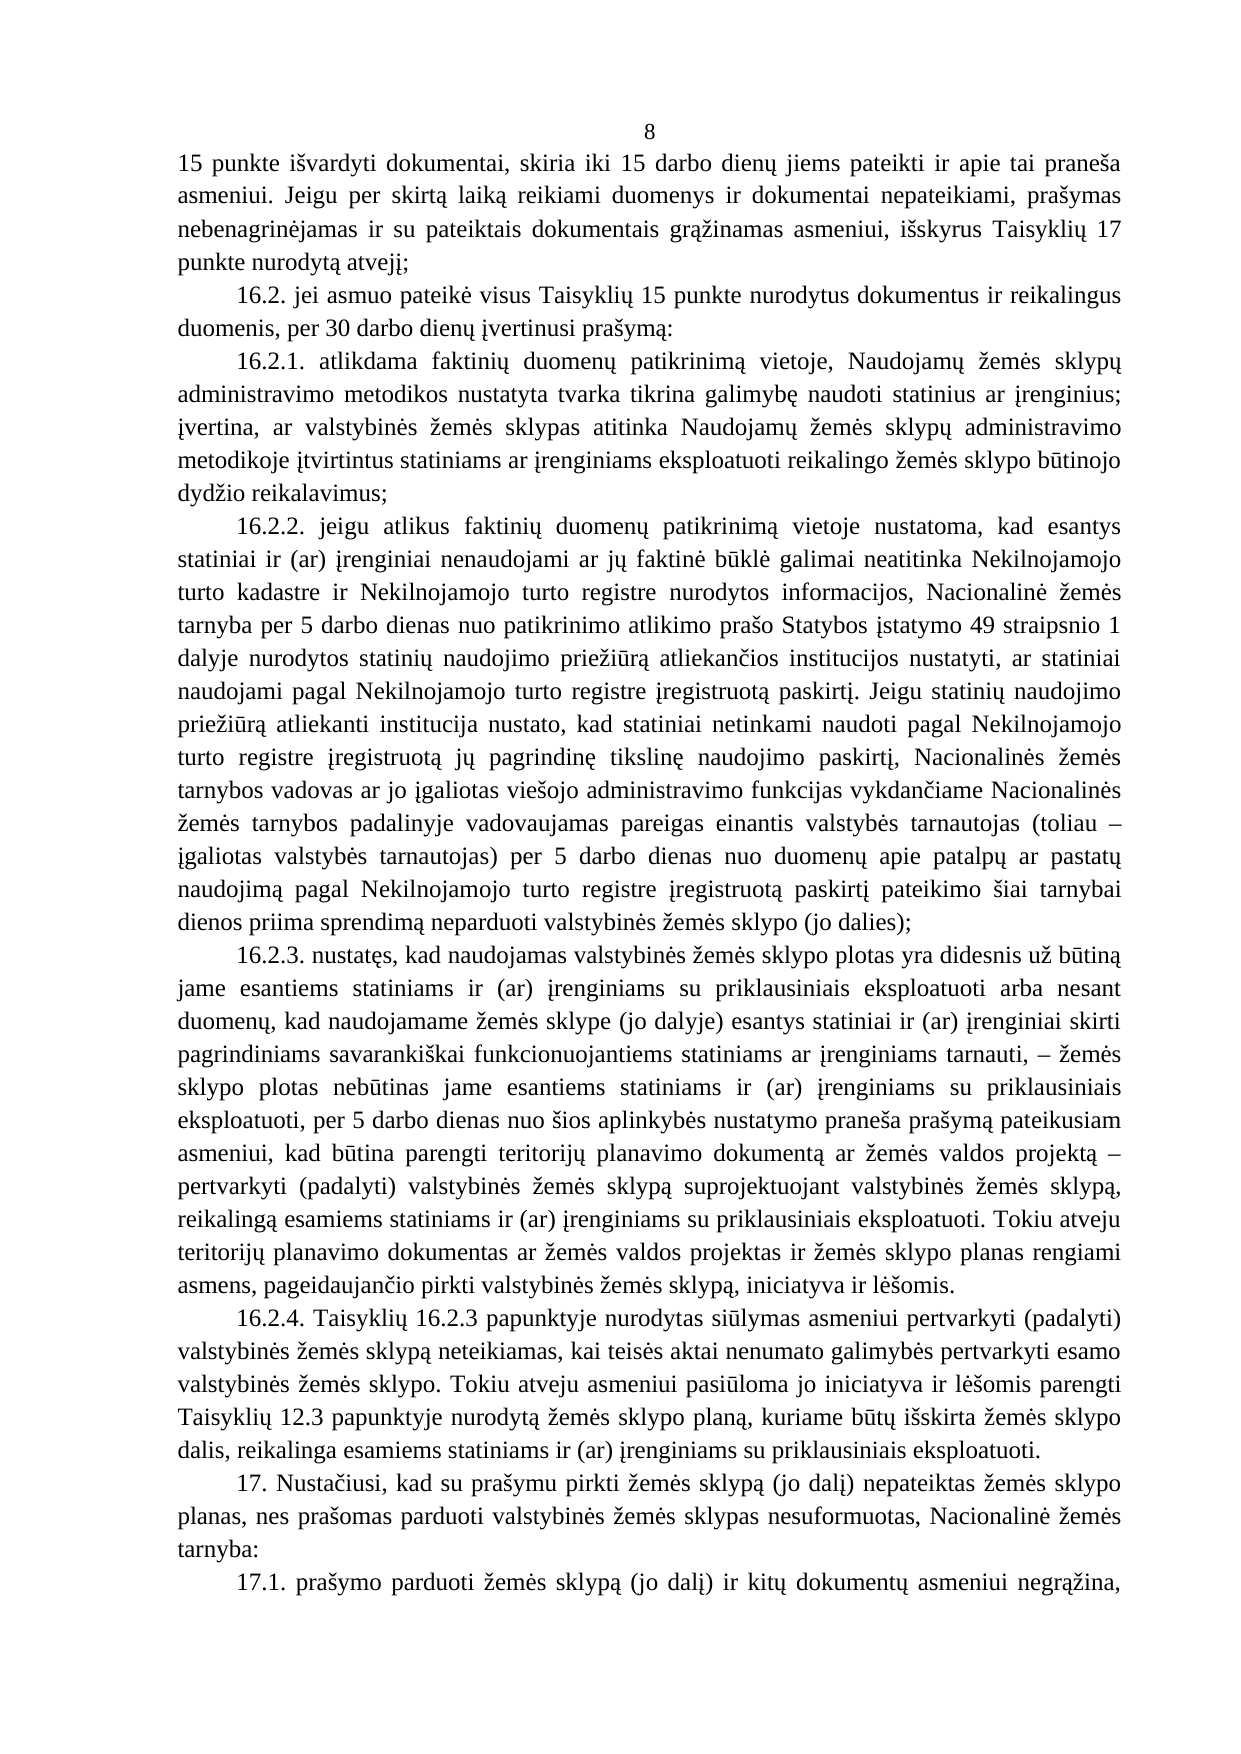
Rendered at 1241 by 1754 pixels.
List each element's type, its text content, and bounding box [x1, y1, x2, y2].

text 16.2.2. jeigu atlikus faktinių duomenų patikrinimą vietoje nustatoma, kad esantys statiniai ir (ar) įrenginiai nenaudojami ar jų faktinė būklė galimai neatitinka Nekilnojamojo turto kadastre ir Nekilnojamojo turto registre nurodytos informacijos, Nacionalinė žemės tarnyba per 5 darbo dienas nuo patikrinimo atlikimo prašo Statybos įstatymo 49 straipsnio 1 dalyje nurodytos statinių naudojimo priežiūrą atliekančios institucijos nustatyti, ar statiniai naudojami pagal Nekilnojamojo turto registre įregistruotą paskirtį. Jeigu statinių naudojimo priežiūrą atliekanti institucija nustato, kad statiniai netinkami naudoti pagal Nekilnojamojo turto registre įregistruotą jų pagrindinę tikslinę naudojimo paskirtį, Nacionalinės žemės tarnybos vadovas ar jo įgaliotas viešojo administravimo funkcijas vykdančiame Nacionalinės žemės tarnybos padalinyje vadovaujamas pareigas einantis valstybės tarnautojas (toliau – įgaliotas valstybės tarnautojas) per 5 darbo dienas nuo duomenų apie patalpų ar pastatų naudojimą pagal Nekilnojamojo turto registre įregistruotą paskirtį pateikimo šiai tarnybai dienos priima sprendimą neparduoti valstybinės žemės sklypo (jo dalies); [177, 511, 1122, 936]
text 15 punkte išvardyti dokumentai, skiria iki 15 darbo dienų jiems pateikti ir apie tai praneša asmeniui. Jeigu per skirtą laiką reikiami duomenys ir dokumentai nepateikiami, prašymas nebenagrinėjamas ir su pateiktais dokumentais grąžinamas asmeniui, išskyrus Taisyklių 17 punkte nurodytą atvejį; [177, 148, 1122, 275]
text 17. Nustačiusi, kad su prašymu pirkti žemės sklypą (jo dalį) nepateiktas žemės sklypo planas, nes prašomas parduoti valstybinės žemės sklypas nesuformuotas, Nacionalinė žemės tarnyba: [177, 1468, 1122, 1563]
text 16.2. jei asmuo pateikė visus Taisyklių 15 punkte nurodytus dokumentus ir reikalingus duomenis, per 30 darbo dienų įvertinusi prašymą: [177, 280, 1122, 341]
text 16.2.4. Taisyklių 16.2.3 papunktyje nurodytas siūlymas asmeniui pertvarkyti (padalyti) valstybinės žemės sklypą neteikiamas, kai teisės aktai nenumato galimybės pertvarkyti esamo valstybinės žemės sklypo. Tokiu atveju asmeniui pasiūloma jo iniciatyva ir lėšomis parengti Taisyklių 12.3 papunktyje nurodytą žemės sklypo planą, kuriame būtų išskirta žemės sklypo dalis, reikalinga esamiems statiniams ir (ar) įrenginiams su priklausiniais eksploatuoti. [177, 1303, 1122, 1464]
text 16.2.3. nustatęs, kad naudojamas valstybinės žemės sklypo plotas yra didesnis už būtiną jame esantiems statiniams ir (ar) įrenginiams su priklausiniais eksploatuoti arba nesant duomenų, kad naudojamame žemės sklype (jo dalyje) esantys statiniai ir (ar) įrenginiai skirti pagrindiniams savarankiškai funkcionuojantiems statiniams ar įrenginiams tarnauti, – žemės sklypo plotas nebūtinas jame esantiems statiniams ir (ar) įrenginiams su priklausiniais eksploatuoti, per 5 darbo dienas nuo šios aplinkybės nustatymo praneša prašymą pateikusiam asmeniui, kad būtina parengti teritorijų planavimo dokumentą ar žemės valdos projektą – pertvarkyti (padalyti) valstybinės žemės sklypą suprojektuojant valstybinės žemės sklypą, reikalingą esamiems statiniams ir (ar) įrenginiams su priklausiniais eksploatuoti. Tokiu atveju teritorijų planavimo dokumentas ar žemės valdos projektas ir žemės sklypo planas rengiami asmens, pageidaujančio pirkti valstybinės žemės sklypą, iniciatyva ir lėšomis. [177, 940, 1122, 1299]
text 16.2.1. atlikdama faktinių duomenų patikrinimą vietoje, Naudojamų žemės sklypų administravimo metodikos nustatyta tvarka tikrina galimybę naudoti statinius ar įrenginius; įvertina, ar valstybinės žemės sklypas atitinka Naudojamų žemės sklypų administravimo metodikoje įtvirtintus statiniams ar įrenginiams eksploatuoti reikalingo žemės sklypo būtinojo dydžio reikalavimus; [177, 346, 1122, 507]
text 17.1. prašymo parduoti žemės sklypą (jo dalį) ir kitų dokumentų asmeniui negrąžina, [177, 1567, 1122, 1596]
